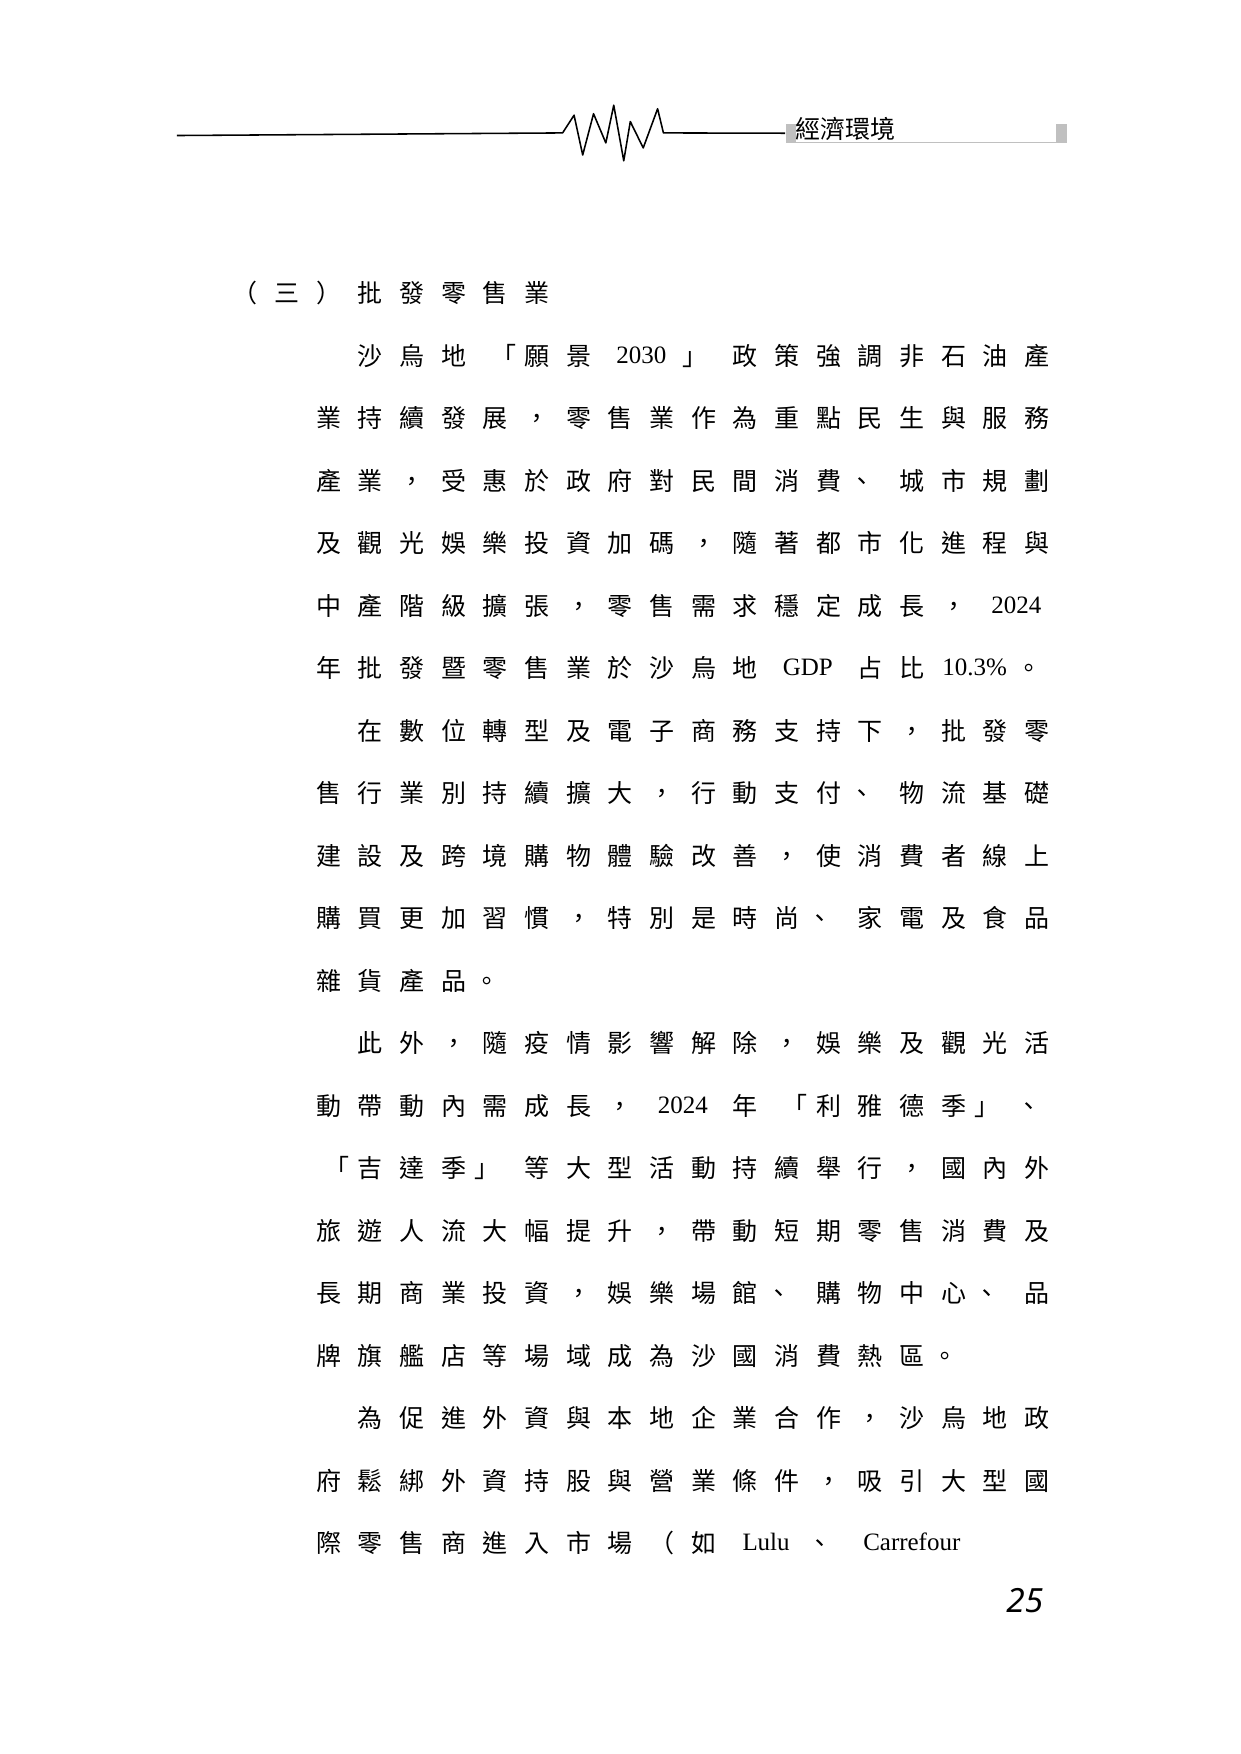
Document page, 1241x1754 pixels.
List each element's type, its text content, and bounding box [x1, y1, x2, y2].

text 在數位轉型及電子商務支持下，批發零售行業別持續擴大，行動支付、物流基礎建設及跨境購物體驗改善，使消費者線上購買更加習慣，特別是時尚、家電及食品雜貨產品。 [281, 688, 1058, 1000]
text 此外，隨疫情影響解除，娛樂及觀光活動帶動內需成長，2024年「利雅德季」、「吉達季」等大型活動持續舉行，國內外旅遊人流大幅提升，帶動短期零售消費及長期商業投資，娛樂場館、購物中心、品牌旗艦店等場域成為沙國消費熱區。 [281, 1000, 1058, 1375]
text 沙烏地「願景2030」政策強調非石油產業持續發展，零售業作為重點民生與服務產業，受惠於政府對民間消費、城市規劃及觀光娛樂投資加碼，隨著都市化進程與中產階級擴張，零售需求穩定成長，2024年批發暨零售業於沙烏地GDP占比10.3%。 [281, 313, 1058, 688]
text 為促進外資與本地企業合作，沙烏地政府鬆綁外資持股與營業條件，吸引大型國際零售商進入市場（如Lulu、Carrefour [281, 1375, 1058, 1563]
text （三）批發零售業 [207, 250, 1058, 313]
